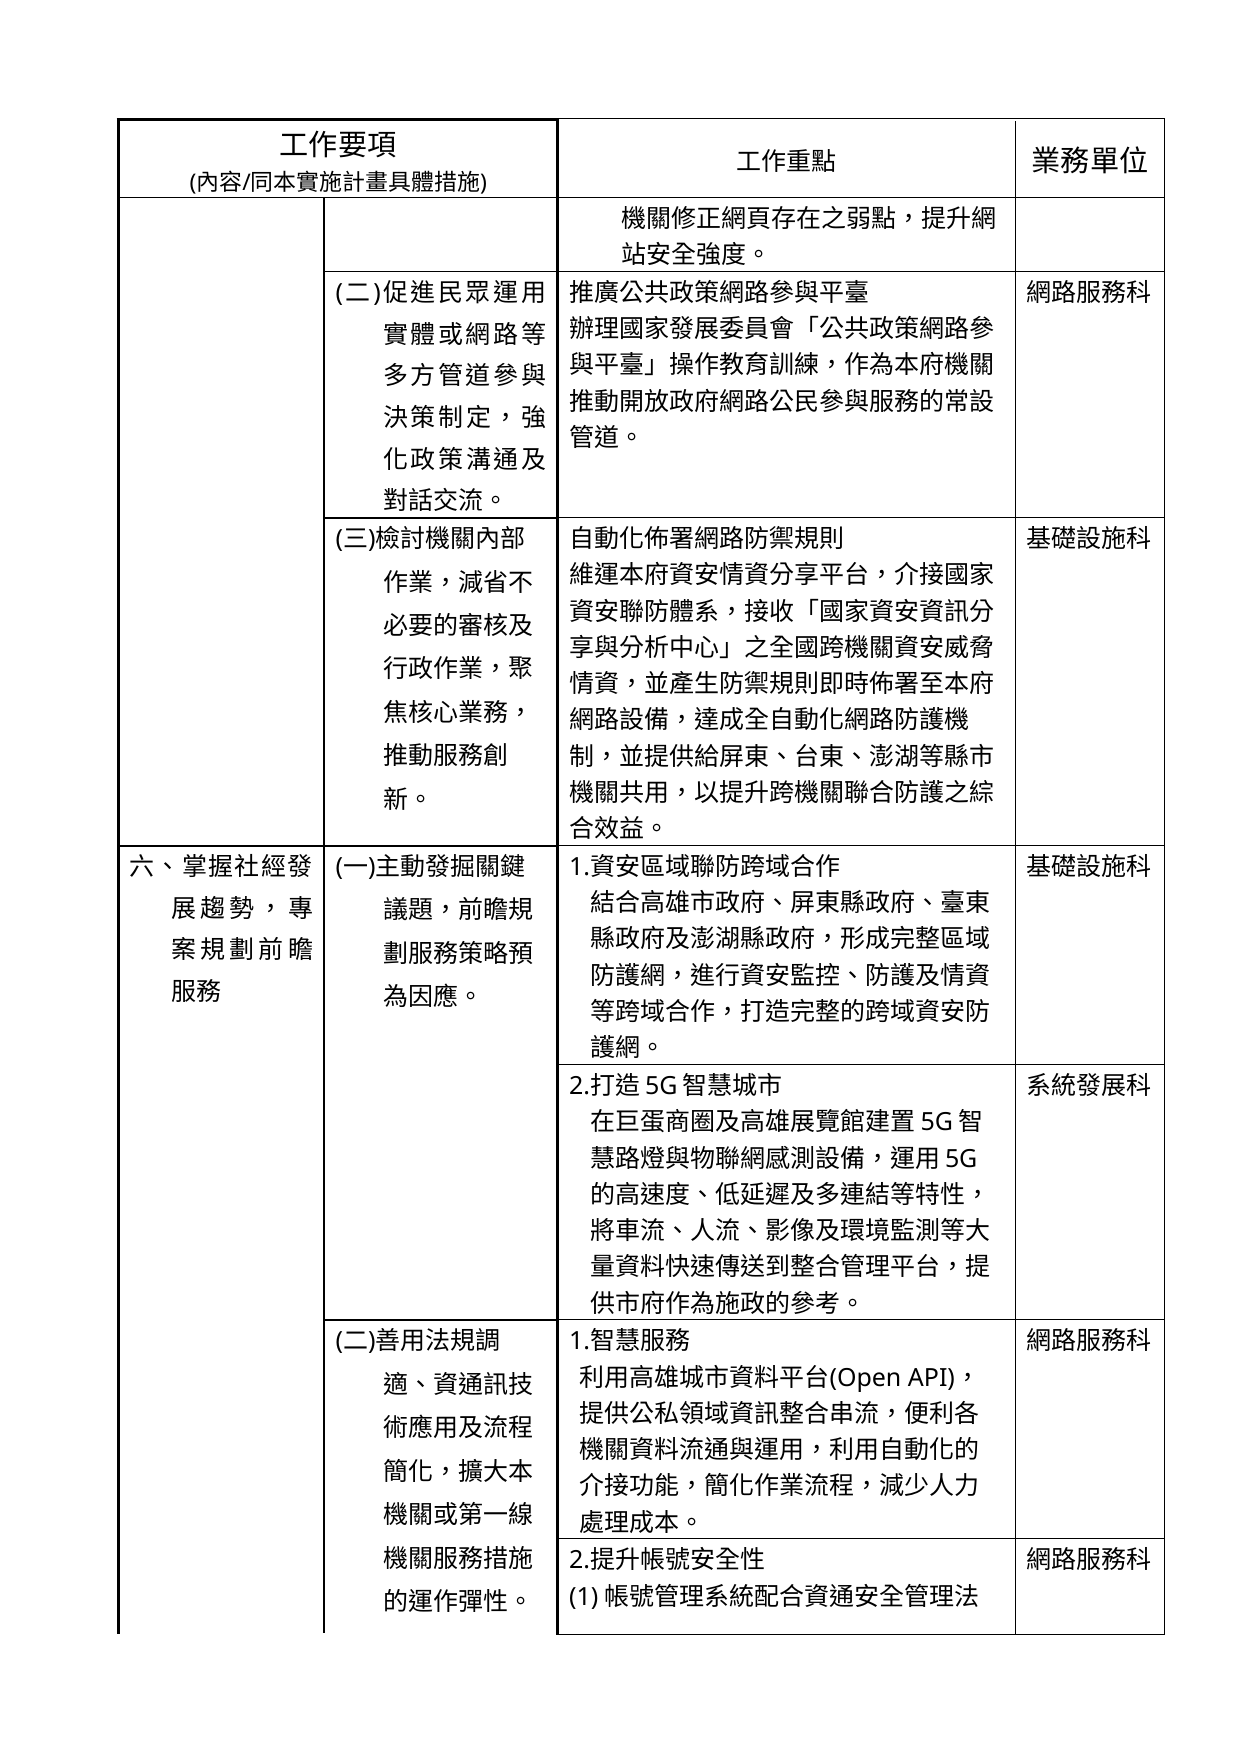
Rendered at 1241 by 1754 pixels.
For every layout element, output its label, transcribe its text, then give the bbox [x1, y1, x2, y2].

table_cell 機關修正網頁存在之弱點，提升網站安全強度。 [559, 198, 1015, 271]
table_cell 網路服務科 [1016, 1320, 1164, 1538]
table_cell 1.資安區域聯防跨域合作 結合高雄市政府、屏東縣政府、臺東縣政府及澎湖縣政府，形成完整區域防護網，進行資安監控、防護及情資等跨域合作，打造完整的跨域資安防護網。 [559, 846, 1015, 1064]
table_cell [1016, 198, 1164, 271]
table_cell 1.智慧服務 利用高雄城市資料平台(Open API)，提供公私領域資訊整合串流，便利各機關資料流通與運用，利用自動化的介接功能，簡化作業流程，減少人力處理成本。 [559, 1320, 1015, 1538]
table_header 工作要項 (內容/同本實施計畫具體措施) [120, 121, 556, 197]
table_cell 2.提升帳號安全性 帳號管理系統配合資通安全管理法 [559, 1539, 1015, 1634]
table_cell [120, 198, 323, 845]
table_cell 自動化佈署網路防禦規則 維運本府資安情資分享平台，介接國家資安聯防體系，接收「國家資安資訊分享與分析中心」之全國跨機關資安威脅情資，並產生防禦規則即時佈署至本府網路設備，達成全自動化網路防護機制，並提供給屏東、台東、澎湖等縣市機關共用，以提升跨機關聯合防護之綜合效益。 [559, 518, 1015, 845]
table_cell 2.打造5G智慧城市 在巨蛋商圈及高雄展覽館建置 5G智慧路燈與物聯網感測設備，運用5G的高速度、低延遲及多連結等特性，將車流、人流、影像及環境監測等大量資料快速傳送到整合管理平台，提供市府作為施政的參考。 [559, 1065, 1015, 1319]
table_cell 基礎設施科 [1016, 846, 1164, 1064]
table_cell (一)主動發掘關鍵議題，前瞻規劃服務策略預為因應。 [325, 847, 556, 1319]
table_header 業務單位 [1015, 119, 1164, 197]
table_cell 推廣公共政策網路參與平臺 辦理國家發展委員會「公共政策網路參與平臺」操作教育訓練，作為本府機關推動開放政府網路公民參與服務的常設管道。 [559, 272, 1015, 517]
table_cell (三)檢討機關內部作業，減省不必要的審核及行政作業，聚焦核心業務，推動服務創新。 [325, 519, 556, 845]
table_cell 系統發展科 [1016, 1065, 1164, 1319]
table_cell [325, 198, 556, 271]
table_cell (二)善用法規調適、資通訊技術應用及流程簡化，擴大本機關或第一線機關服務措施的運作彈性。 [324, 1321, 556, 1634]
table_cell 網路服務科 [1016, 1539, 1164, 1634]
table_header 工作重點 [559, 119, 1015, 197]
table_cell 網路服務科 [1016, 272, 1164, 517]
table_cell 基礎設施科 [1016, 518, 1164, 845]
table_cell (二)促進民眾運用實體或網路等多方管道參與決策制定，強化政策溝通及對話交流。 [325, 272, 556, 517]
table_cell 六、掌握社經發展趨勢，專案規劃前瞻服務 [120, 847, 324, 1634]
